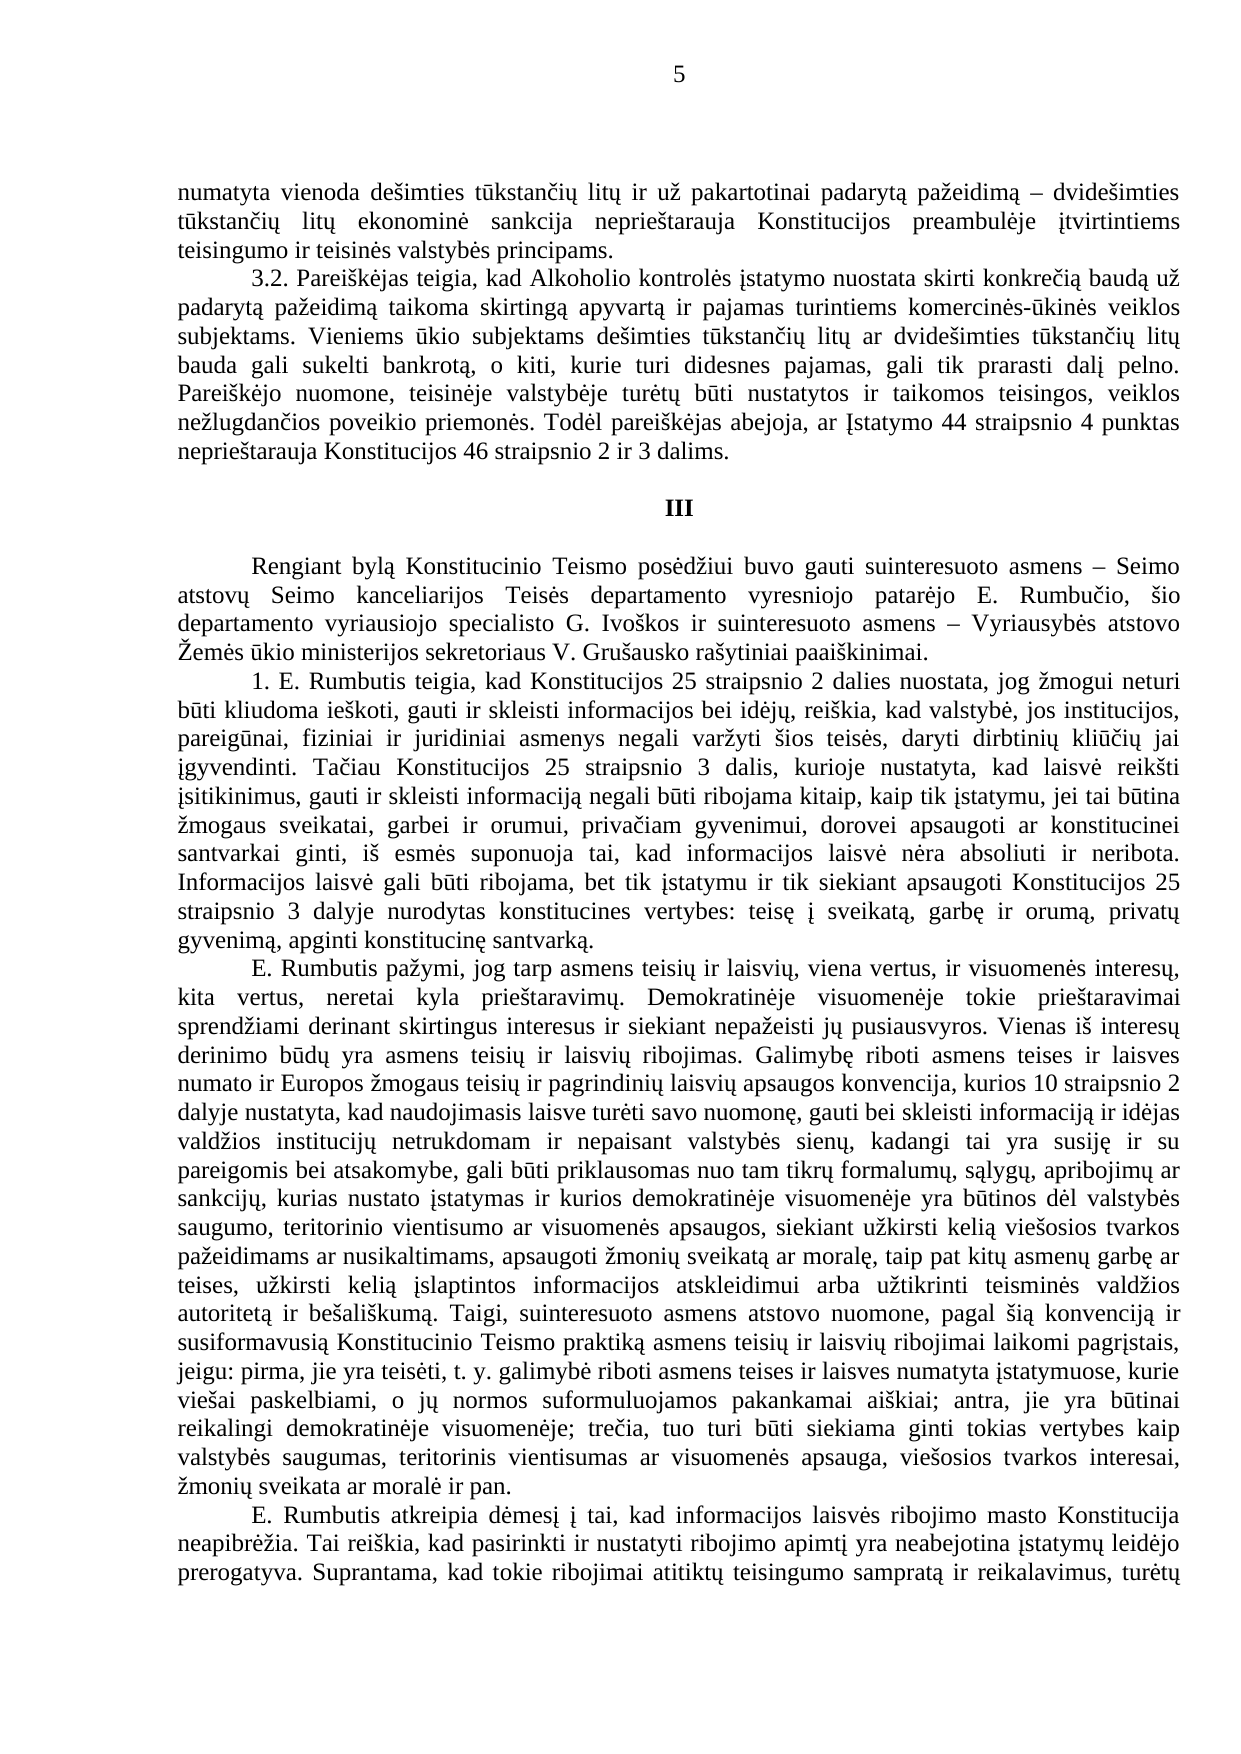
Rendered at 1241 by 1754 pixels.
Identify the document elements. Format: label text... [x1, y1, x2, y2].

text 1. E. Rumbutis teigia, kad Konstitucijos 25 straipsnio 2 dalies nuostata, jog žmogui neturi būti kliudoma ieškoti, gauti ir skleisti informacijos bei idėjų, reiškia, kad valstybė, jos institucijos, pareigūnai, fiziniai ir juridiniai asmenys negali varžyti šios teisės, daryti dirbtinių kliūčių jai įgyvendinti. Tačiau Konstitucijos 25 straipsnio 3 dalis, kurioje nustatyta, kad laisvė reikšti įsitikinimus, gauti ir skleisti informaciją negali būti ribojama kitaip, kaip tik įstatymu, jei tai būtina žmogaus sveikatai, garbei ir orumui, privačiam gyvenimui, dorovei apsaugoti ar konstitucinei santvarkai ginti, iš esmės suponuoja tai, kad informacijos laisvė nėra absoliuti ir neribota. Informacijos laisvė gali būti ribojama, bet tik įstatymu ir tik siekiant apsaugoti Konstitucijos 25 straipsnio 3 dalyje nurodytas konstitucines vertybes: teisę į sveikatą, garbę ir orumą, privatų gyvenimą, apginti konstitucinę santvarką. [177, 666, 1181, 953]
text numatyta vienoda dešimties tūkstančių litų ir už pakartotinai padarytą pažeidimą – dvidešimties tūkstančių litų ekonominė sankcija neprieštarauja Konstitucijos preambulėje įtvirtintiems teisingumo ir teisinės valstybės principams. [177, 177, 1181, 263]
text 3.2. Pareiškėjas teigia, kad Alkoholio kontrolės įstatymo nuostata skirti konkrečią baudą už padarytą pažeidimą taikoma skirtingą apyvartą ir pajamas turintiems komercinės-ūkinės veiklos subjektams. Vieniems ūkio subjektams dešimties tūkstančių litų ar dvidešimties tūkstančių litų bauda gali sukelti bankrotą, o kiti, kurie turi didesnes pajamas, gali tik prarasti dalį pelno. Pareiškėjo nuomone, teisinėje valstybėje turėtų būti nustatytos ir taikomos teisingos, veiklos nežlugdančios poveikio priemonės. Todėl pareiškėjas abejoja, ar Įstatymo 44 straipsnio 4 punktas neprieštarauja Konstitucijos 46 straipsnio 2 ir 3 dalims. [177, 263, 1181, 465]
text E. Rumbutis pažymi, jog tarp asmens teisių ir laisvių, viena vertus, ir visuomenės interesų, kita vertus, neretai kyla prieštaravimų. Demokratinėje visuomenėje tokie prieštaravimai sprendžiami derinant skirtingus interesus ir siekiant nepažeisti jų pusiausvyros. Vienas iš interesų derinimo būdų yra asmens teisių ir laisvių ribojimas. Galimybę riboti asmens teises ir laisves numato ir Europos žmogaus teisių ir pagrindinių laisvių apsaugos konvencija, kurios 10 straipsnio 2 dalyje nustatyta, kad naudojimasis laisve turėti savo nuomonę, gauti bei skleisti informaciją ir idėjas valdžios institucijų netrukdomam ir nepaisant valstybės sienų, kadangi tai yra susiję ir su pareigomis bei atsakomybe, gali būti priklausomas nuo tam tikrų formalumų, sąlygų, apribojimų ar sankcijų, kurias nustato įstatymas ir kurios demokratinėje visuomenėje yra būtinos dėl valstybės saugumo, teritorinio vientisumo ar visuomenės apsaugos, siekiant užkirsti kelią viešosios tvarkos pažeidimams ar nusikaltimams, apsaugoti žmonių sveikatą ar moralę, taip pat kitų asmenų garbę ar teises, užkirsti kelią įslaptintos informacijos atskleidimui arba užtikrinti teisminės valdžios autoritetą ir bešališkumą. Taigi, suinteresuoto asmens atstovo nuomone, pagal šią konvenciją ir susiformavusią Konstitucinio Teismo praktiką asmens teisių ir laisvių ribojimai laikomi pagrįstais, jeigu: pirma, jie yra teisėti, t. y. galimybė riboti asmens teises ir laisves numatyta įstatymuose, kurie viešai paskelbiami, o jų normos suformuluojamos pakankamai aiškiai; antra, jie yra būtinai reikalingi demokratinėje visuomenėje; trečia, tuo turi būti siekiama ginti tokias vertybes kaip valstybės saugumas, teritorinis vientisumas ar visuomenės apsauga, viešosios tvarkos interesai, žmonių sveikata ar moralė ir pan. [177, 953, 1181, 1500]
text III [177, 493, 1181, 522]
text E. Rumbutis atkreipia dėmesį į tai, kad informacijos laisvės ribojimo masto Konstitucija neapibrėžia. Tai reiškia, kad pasirinkti ir nustatyti ribojimo apimtį yra neabejotina įstatymų leidėjo prerogatyva. Suprantama, kad tokie ribojimai atitiktų teisingumo sampratą ir reikalavimus, turėtų [177, 1500, 1181, 1586]
text Rengiant bylą Konstitucinio Teismo posėdžiui buvo gauti suinteresuoto asmens – Seimo atstovų Seimo kanceliarijos Teisės departamento vyresniojo patarėjo E. Rumbučio, šio departamento vyriausiojo specialisto G. Ivoškos ir suinteresuoto asmens – Vyriausybės atstovo Žemės ūkio ministerijos sekretoriaus V. Grušausko rašytiniai paaiškinimai. [177, 551, 1181, 666]
